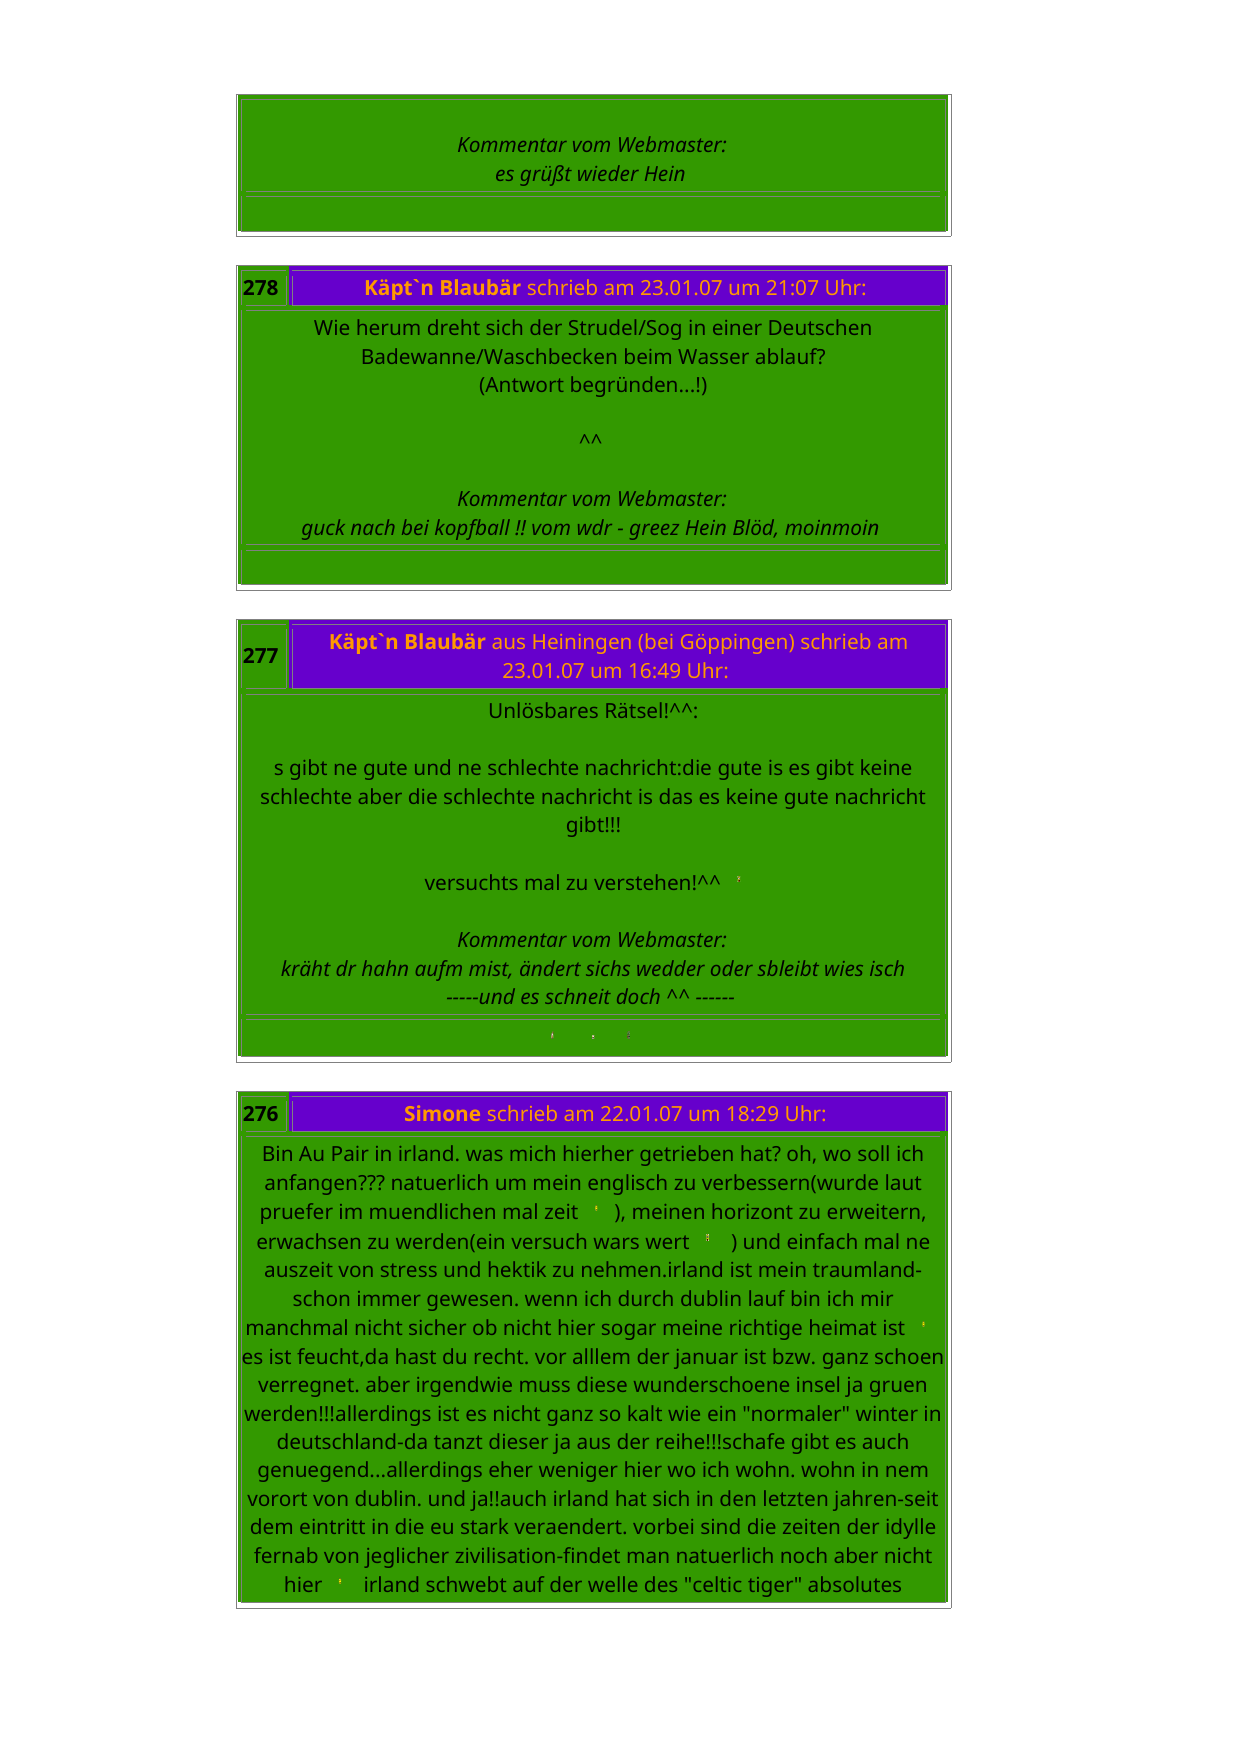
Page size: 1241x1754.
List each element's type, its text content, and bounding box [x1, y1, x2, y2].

table_cell Kommentar vom Webmaster: es grüßt wieder Hein [238, 95, 948, 191]
table_cell Unlösbares Rätsel!^^: s gibt ne gute und ne schlechte nachricht:die gute is es gibt keine schlechte aber die schlechte nachricht is das es keine gute nachricht gibt!!! versuchts mal zu verstehen!^^ Kommentar vom Webmaster: kräht dr hahn aufm mist, ändert sichs wedder oder sbleibt wies isch -----und es schneit doch ^^ ------ [238, 688, 948, 1014]
table_header Simone schrieb am 22.01.07 um 18:29 Uhr: [289, 1092, 948, 1131]
table_header 277 [238, 620, 289, 688]
table_cell Wie herum dreht sich der Strudel/Sog in einer Deutschen Badewanne/Waschbecken beim Wasser ablauf? (Antwort begründen...!) ^^ Kommentar vom Webmaster: guck nach bei kopfball !! vom wdr - greez Hein Blöd, moinmoin [238, 305, 948, 544]
table_cell [238, 1014, 948, 1056]
table_header 276 [238, 1092, 289, 1131]
table_header Käpt`n Blaubär aus Heiningen (bei Göppingen) schrieb am 23.01.07 um 16:49 Uhr: [289, 620, 948, 688]
table_cell [238, 191, 948, 231]
table_header Käpt`n Blaubär schrieb am 23.01.07 um 21:07 Uhr: [289, 266, 948, 305]
table_cell [238, 544, 948, 584]
table_header 278 [238, 266, 289, 305]
table_cell Bin Au Pair in irland. was mich hierher getrieben hat? oh, wo soll ich anfangen??? natuerlich um mein englisch zu verbessern(wurde laut pruefer im muendlichen mal zeit), meinen horizont zu erweitern, erwachsen zu werden(ein versuch wars wert ) und einfach mal ne auszeit von stress und hektik zu nehmen.irland ist mein traumland-schon immer gewesen. wenn ich durch dublin lauf bin ich mir manchmal nicht sicher ob nicht hier sogar meine richtige heimat ist es ist feucht,da hast du recht. vor alllem der januar ist bzw. ganz schoen verregnet. aber irgendwie muss diese wunderschoene insel ja gruen werden!!!allerdings ist es nicht ganz so kalt wie ein "normaler" winter in deutschland-da tanzt dieser ja aus der reihe!!!schafe gibt es auch genuegend...allerdings eher weniger hier wo ich wohn. wohn in nem vorort von dublin. und ja!!auch irland hat sich in den letzten jahren-seit dem eintritt in die eu stark veraendert. vorbei sind die zeiten der idylle fernab von jeglicher zivilisation-findet man natuerlich noch aber nicht hier irland schwebt auf der welle des "celtic tiger" absolutes [238, 1131, 948, 1602]
